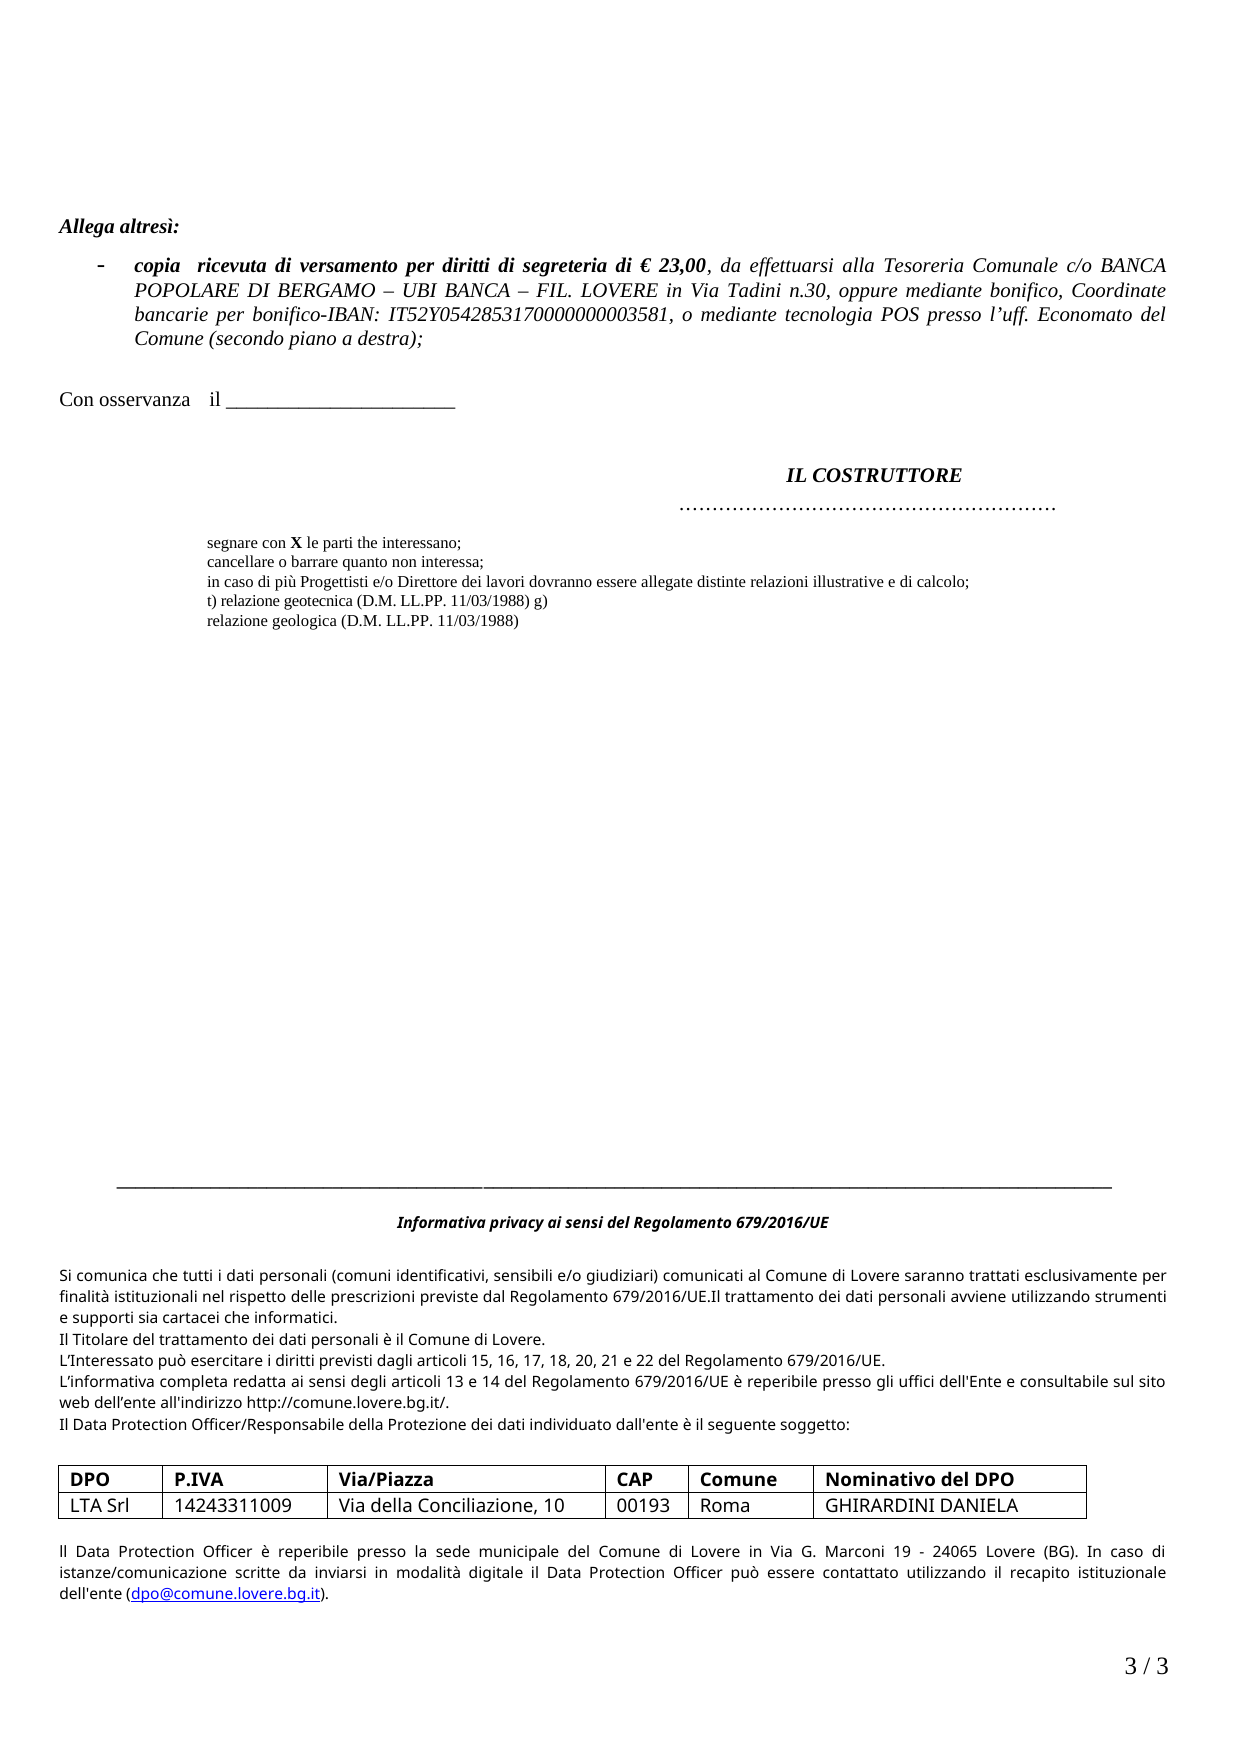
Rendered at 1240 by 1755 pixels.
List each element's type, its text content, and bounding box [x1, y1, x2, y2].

table_cell LTA Srl [59, 1493, 162, 1518]
table_header CAP [606, 1466, 688, 1492]
text __________________________________________________________________________________________________________ [61, 1169, 1169, 1191]
list copia ricevuta di versamento per diritti di segreteria di € 23,00, da effettuarsi alla Tesoreria Comunale c/o BANCA POPOLARE DI BERGAMO – UBI BANCA – FIL. LOVERE in Via Tadini n.30, oppure mediante bonifico, Coordinate bancarie per bonifico-IBAN: IT52Y0542853170000000003581, o mediante tecnologia POS presso l’uff. Economato del Comune (secondo piano a destra); [97, 249, 1169, 350]
text cancellare o barrare quanto non interessa; [207, 552, 1169, 571]
text Informativa privacy ai sensi del Regolamento 679/2016/UE [59, 1212, 1169, 1233]
table_header DPO [59, 1466, 162, 1492]
text Il Data Protection Officer/Responsabile della Protezione dei dati individuato dall'ente è il seguente soggetto: [59, 1413, 1169, 1435]
table_cell 14243311009 [163, 1493, 327, 1518]
text Il Titolare del trattamento dei dati personali è il Comune di Lovere. [59, 1328, 1169, 1350]
text Si comunica che tutti i dati personali (comuni identificativi, sensibili e/o giudiziari) comunicati al Comune di Lovere saranno trattati esclusivamente per finalità istituzionali nel rispetto delle prescrizioni previste dal Regolamento 679/2016/UE.Il trattamento dei dati personali avviene utilizzando strumenti e supporti sia cartacei che informatici. [59, 1234, 1169, 1328]
text IL COSTRUTTORE ......................................................... [679, 463, 1094, 514]
table_cell Roma [689, 1493, 813, 1518]
text t) relazione geotecnica (D.M. LL.PP. 11/03/1988) g) relazione geologica (D.M. LL.PP. 11/03/1988) [207, 591, 591, 629]
table_header Via/Piazza [328, 1466, 605, 1492]
table_header P.IVA [163, 1466, 327, 1492]
table_header Nominativo del DPO [814, 1466, 1086, 1492]
text Con osservanza il ______________________ [59, 386, 1169, 411]
table_cell Via della Conciliazione, 10 [328, 1493, 605, 1518]
table_header Comune [689, 1466, 813, 1492]
text Allega altresì: [59, 193, 1169, 238]
text segnare con X le parti the interessano; [207, 533, 1169, 552]
table_cell GHIRARDINI DANIELA [814, 1493, 1086, 1518]
text ll Data Protection Officer è reperibile presso la sede municipale del Comune di Lovere in Via G. Marconi 19 - 24065 Lovere (BG). In caso di istanze/comunicazione scritte da inviarsi in modalità digitale il Data Protection Officer può essere contattato utilizzando il recapito istituzionale dell'ente (dpo@comune.lovere.bg.it). [59, 1541, 1169, 1604]
text in caso di più Progettisti e/o Direttore dei lavori dovranno essere allegate distinte relazioni illustrative e di calcolo; [207, 571, 1169, 591]
table_cell 00193 [606, 1493, 688, 1518]
text L’Interessato può esercitare i diritti previsti dagli articoli 15, 16, 17, 18, 20, 21 e 22 del Regolamento 679/2016/UE. [59, 1350, 1169, 1371]
text L’informativa completa redatta ai sensi degli articoli 13 e 14 del Regolamento 679/2016/UE è reperibile presso gli uffici dell'Ente e consultabile sul sito web dell’ente all'indirizzo http://comune.lovere.bg.it/. [59, 1371, 1169, 1413]
